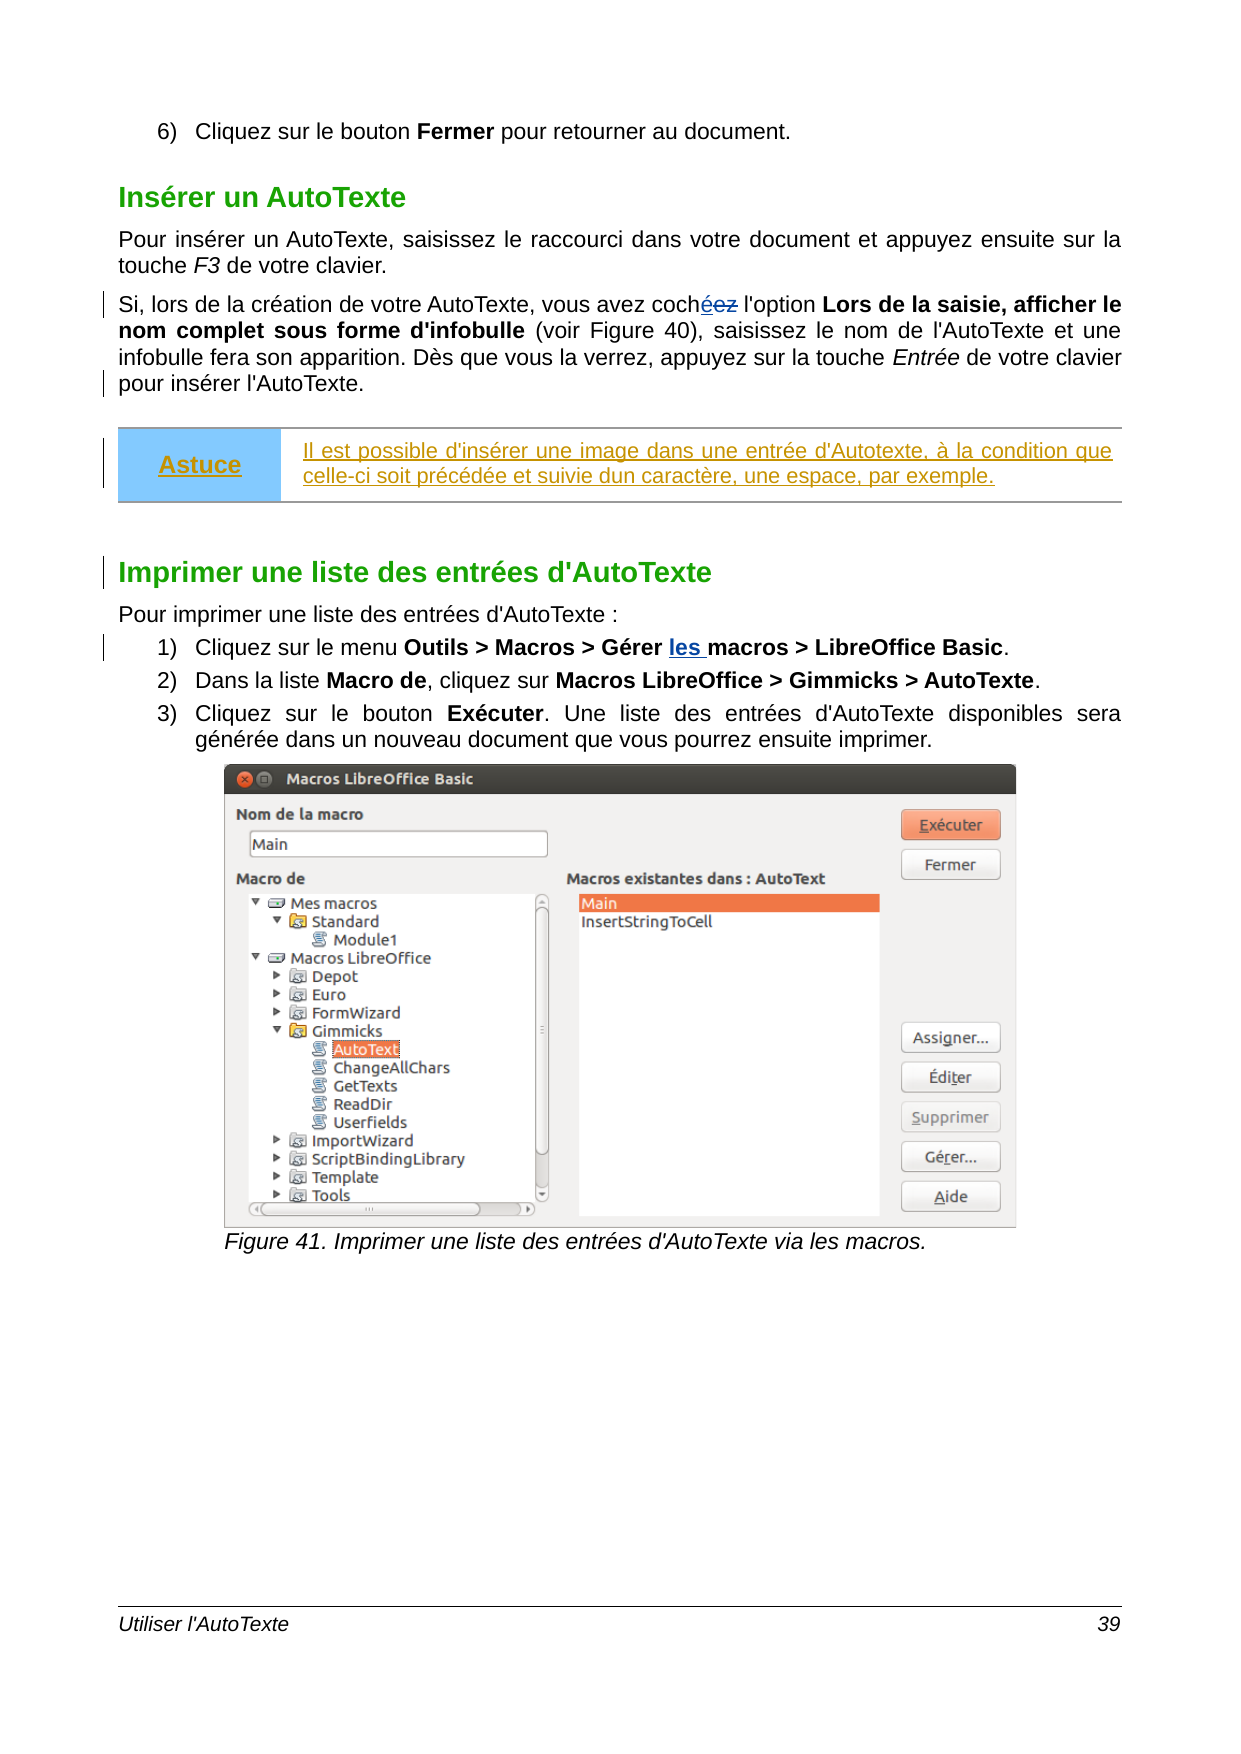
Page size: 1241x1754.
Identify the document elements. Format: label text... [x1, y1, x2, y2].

list Cliquez sur le bouton Fermer pour retourner au document. [177, 118, 1122, 144]
subtitle Insérer un AutoTexte [118, 180, 1122, 213]
list Cliquez sur le bouton Exécuter. Une liste des entrées d'AutoTexte disponibles sera générée dans un nouveau document que vous pourrez ensuite imprimer. [177, 699, 1122, 752]
list Pour imprimer une liste des entrées d'AutoTexte : [118, 601, 1122, 628]
subtitle Imprimer une liste des entrées d'AutoTexte [118, 556, 1122, 589]
table_header Il est possible d'insérer une image dans une entrée d'Autotexte, à la condition que celle-ci soit précédée et suivie dun caractère, une espace, par exemple. [281, 429, 1122, 501]
text Si, lors de la création de votre AutoTexte, vous avez coché l'option Lors de la saisie, afficher le nom complet sous forme d'infobulle (voir Figure 40), saisissez le nom de l'AutoTexte et une infobulle fera son apparition. Dès que vous la verrez, appuyez sur la touche Entrée de votre clavier pour insérer l'AutoTexte. [118, 291, 1122, 397]
text Figure 41. Imprimer une liste des entrées d'AutoTexte via les macros. [224, 1228, 1016, 1254]
list Cliquez sur le menu Outils > Macros > Gérer les macros > LibreOffice Basic. [177, 634, 1122, 661]
picture [224, 764, 1017, 1228]
list Dans la liste Macro de, cliquez sur Macros LibreOffice > Gimmicks > AutoTexte. [177, 667, 1122, 693]
table_header Astuce [118, 429, 281, 501]
text Pour insérer un AutoTexte, saisissez le raccourci dans votre document et appuyez ensuite sur la touche F3 de votre clavier. [118, 226, 1122, 279]
